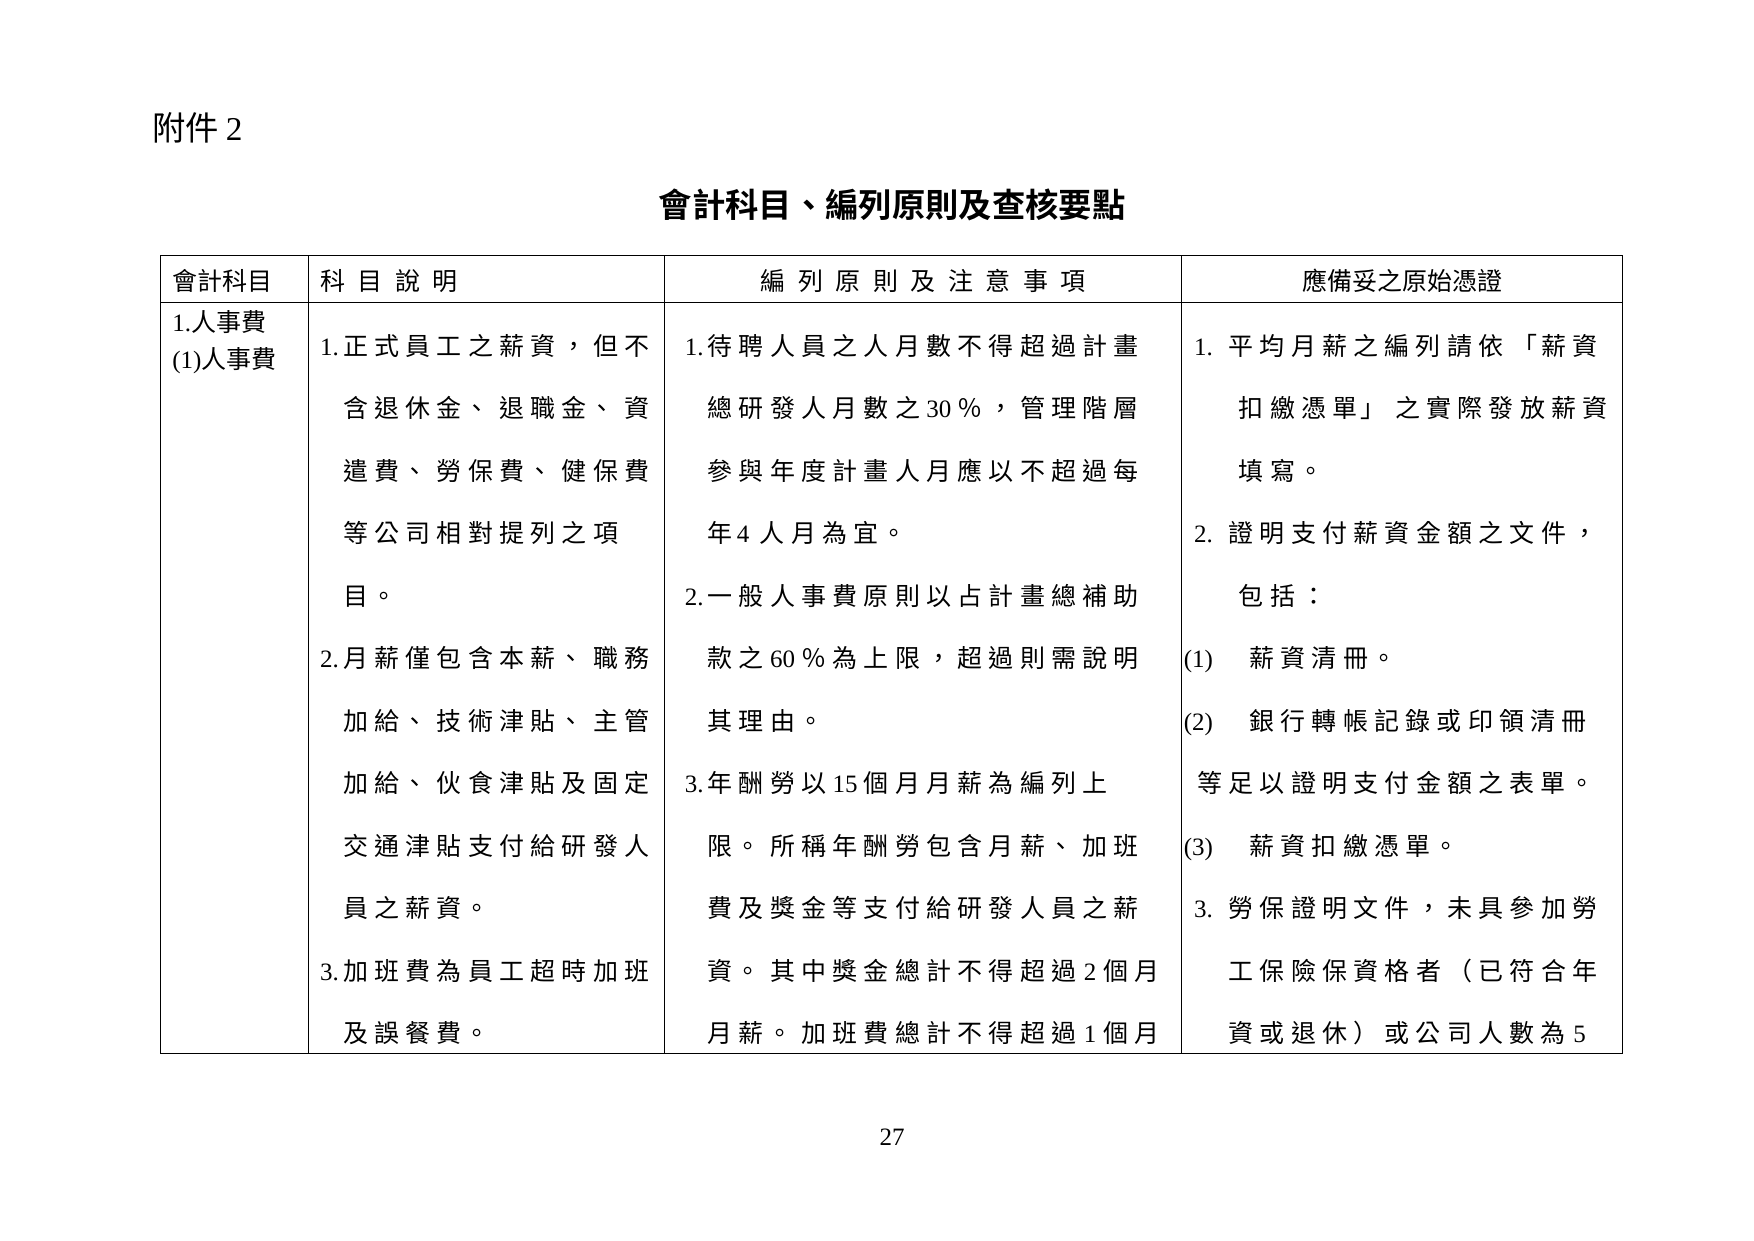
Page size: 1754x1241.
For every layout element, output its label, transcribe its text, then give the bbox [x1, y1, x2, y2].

table_cell 1.人事費 (1)人事費 [161, 303, 308, 1053]
table_cell 1.待聘人員之人月數不得超過計畫總研發人月數之30％，管理階層參與年度計畫人月應以不超過每年4 人月為宜。 2.一般人事費原則以占計畫總補助款之60％為上限，超過則需說明其理由。 3.年酬勞以15個月月薪為編列上限。所稱年酬勞包含月薪、加班費及獎金等支付給研發人員之薪資。其中獎金總計不得超過2個月月薪。加班費總計不得超過1個月 [665, 303, 1181, 1053]
table_header 應備妥之原始憑證 [1182, 256, 1622, 302]
table_header 科 目 說 明 [309, 256, 664, 302]
table_cell 平均月薪之編列請依「薪資扣繳憑單」之實際發放薪資填寫。 證明支付薪資金額之文件，包括： 薪資清冊。 銀行轉帳記錄或印領清冊等足以證明支付金額之表單。 薪資扣繳憑單。 勞保證明文件，未具參加勞工保險保資格者（已符合年資或退休）或公司人數為5人(不含)以下，須檢附證明文件（如勞保退休證明或公司未滿5人聲明書）。 工時記錄。 [1182, 303, 1622, 1053]
table_header 編 列 原 則 及 注 意 事 項 [665, 256, 1181, 302]
table_cell 1.正式員工之薪資，但不含退休金、退職金、資遣費、勞保費、健保費等公司相對提列之項目。 2.月薪僅包含本薪、職務加給、技術津貼、主管加給、伙食津貼及固定交通津貼支付給研發人員之薪資。 3.加班費為員工超時加班及誤餐費。 [309, 303, 664, 1053]
table_header 會計科目 [161, 256, 308, 302]
text 會計科目、編列原則及查核要點 [152, 196, 1631, 223]
text 附件2 [152, 111, 1631, 148]
